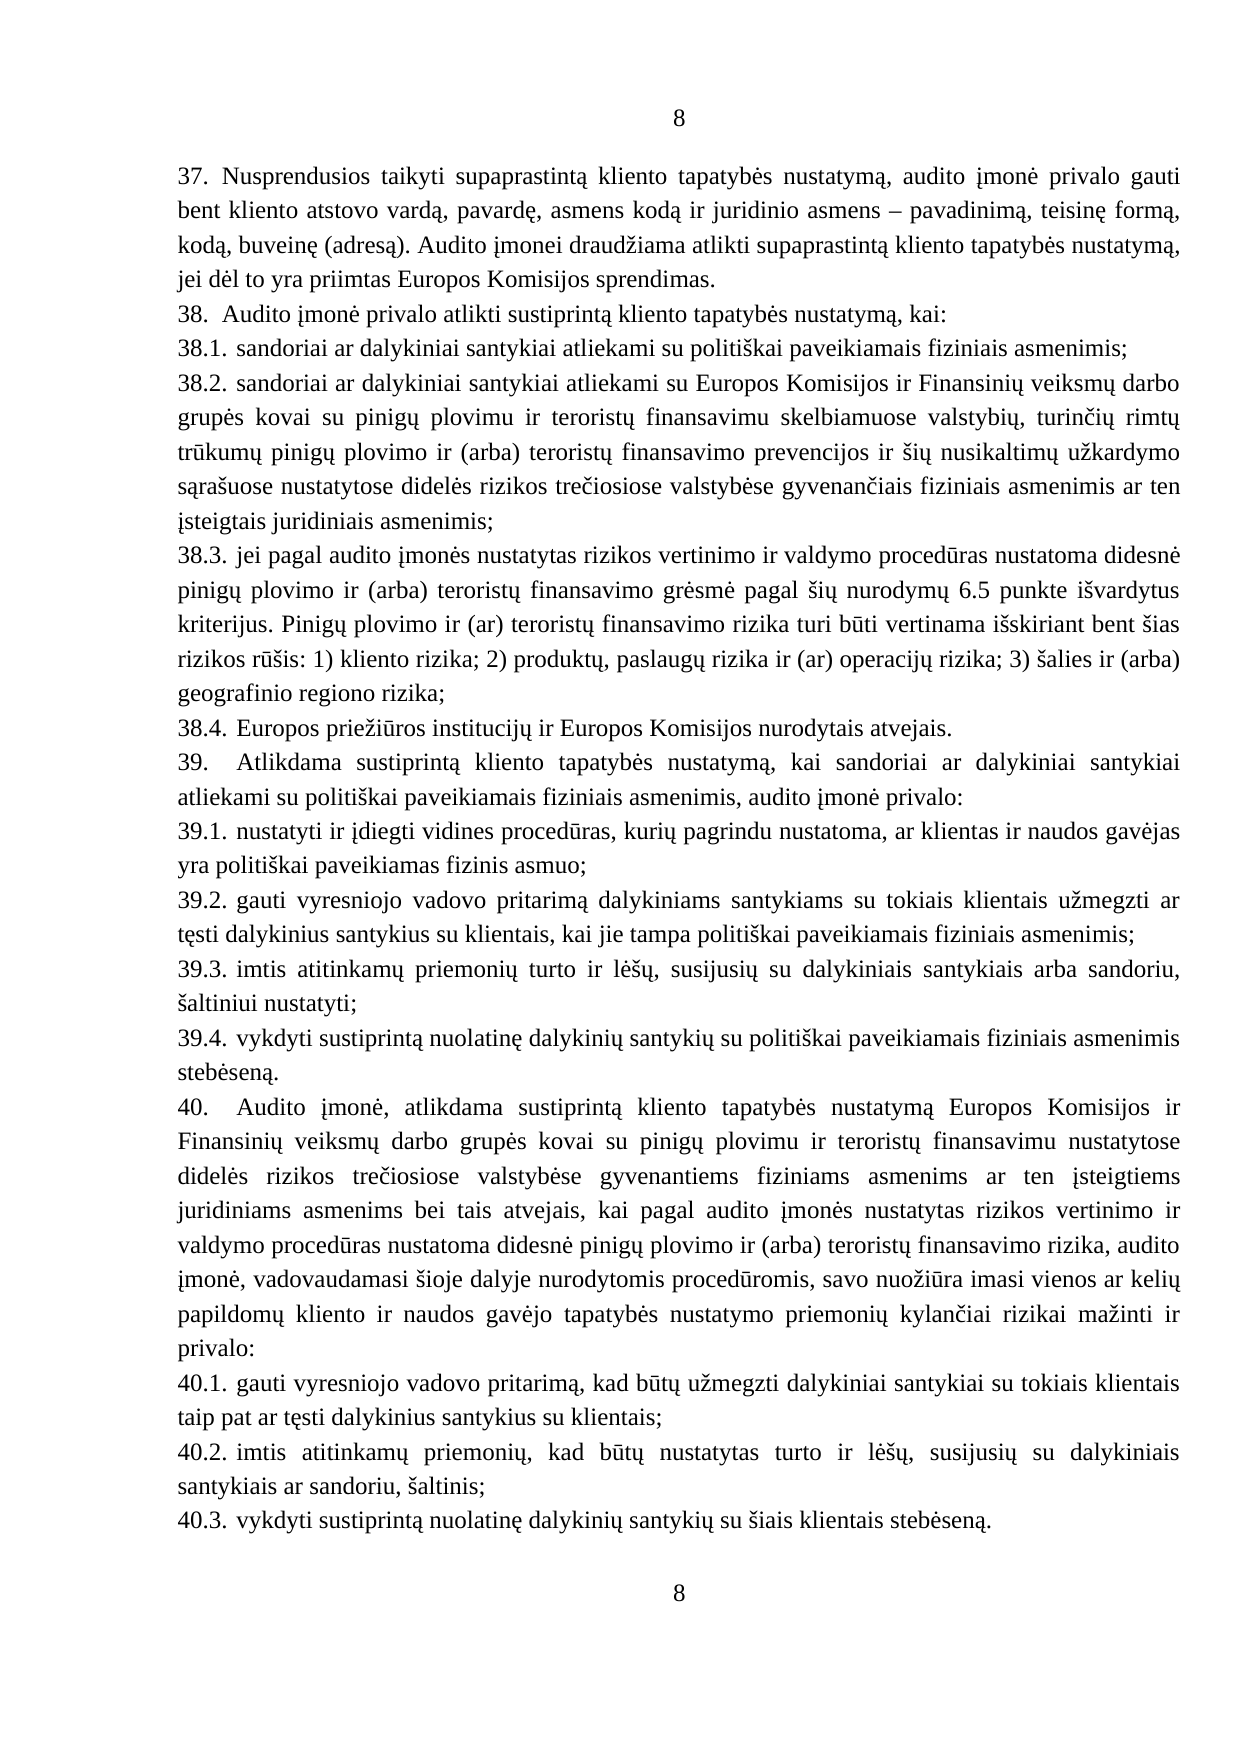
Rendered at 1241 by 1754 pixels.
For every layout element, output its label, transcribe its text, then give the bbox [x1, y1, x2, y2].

text 38.4. Europos priežiūros institucijų ir Europos Komisijos nurodytais atvejais. [177, 713, 1181, 741]
text 38.3. jei pagal audito įmonės nustatytas rizikos vertinimo ir valdymo procedūras nustatoma didesnė pinigų plovimo ir (arba) teroristų finansavimo grėsmė pagal šių nurodymų 6.5 punkte išvardytus kriterijus. Pinigų plovimo ir (ar) teroristų finansavimo rizika turi būti vertinama išskiriant bent šias rizikos rūšis: 1) kliento rizika; 2) produktų, paslaugų rizika ir (ar) operacijų rizika; 3) šalies ir (arba) geografinio regiono rizika; [177, 540, 1181, 707]
text 39.2. gauti vyresniojo vadovo pritarimą dalykiniams santykiams su tokiais klientais užmegzti ar tęsti dalykinius santykius su klientais, kai jie tampa politiškai paveikiamais fiziniais asmenimis; [177, 885, 1181, 948]
text 39.3. imtis atitinkamų priemonių turto ir lėšų, susijusių su dalykiniais santykiais arba sandoriu, šaltiniui nustatyti; [177, 954, 1181, 1017]
text 40.2. imtis atitinkamų priemonių, kad būtų nustatytas turto ir lėšų, susijusių su dalykiniais santykiais ar sandoriu, šaltinis; [177, 1437, 1181, 1500]
text 40.1. gauti vyresniojo vadovo pritarimą, kad būtų užmegzti dalykiniai santykiai su tokiais klientais taip pat ar tęsti dalykinius santykius su klientais; [177, 1368, 1181, 1431]
text 39.4. vykdyti sustiprintą nuolatinę dalykinių santykių su politiškai paveikiamais fiziniais asmenimis stebėseną. [177, 1023, 1181, 1086]
text 38.2. sandoriai ar dalykiniai santykiai atliekami su Europos Komisijos ir Finansinių veiksmų darbo grupės kovai su pinigų plovimu ir teroristų finansavimu skelbiamuose valstybių, turinčių rimtų trūkumų pinigų plovimo ir (arba) teroristų finansavimo prevencijos ir šių nusikaltimų užkardymo sąrašuose nustatytose didelės rizikos trečiosiose valstybėse gyvenančiais fiziniais asmenimis ar ten įsteigtais juridiniais asmenimis; [177, 368, 1181, 534]
text 40. Audito įmonė, atlikdama sustiprintą kliento tapatybės nustatymą Europos Komisijos ir Finansinių veiksmų darbo grupės kovai su pinigų plovimu ir teroristų finansavimu nustatytose didelės rizikos trečiosiose valstybėse gyvenantiems fiziniams asmenims ar ten įsteigtiems juridiniams asmenims bei tais atvejais, kai pagal audito įmonės nustatytas rizikos vertinimo ir valdymo procedūras nustatoma didesnė pinigų plovimo ir (arba) teroristų finansavimo rizika, audito įmonė, vadovaudamasi šioje dalyje nurodytomis procedūromis, savo nuožiūra imasi vienos ar kelių papildomų kliento ir naudos gavėjo tapatybės nustatymo priemonių kylančiai rizikai mažinti ir privalo: [177, 1092, 1181, 1362]
text 39.1. nustatyti ir įdiegti vidines procedūras, kurių pagrindu nustatoma, ar klientas ir naudos gavėjas yra politiškai paveikiamas fizinis asmuo; [177, 816, 1181, 879]
text 38. Audito įmonė privalo atlikti sustiprintą kliento tapatybės nustatymą, kai: [177, 299, 1181, 328]
text 38.1. sandoriai ar dalykiniai santykiai atliekami su politiškai paveikiamais fiziniais asmenimis; [177, 333, 1181, 362]
text 37. Nusprendusios taikyti supaprastintą kliento tapatybės nustatymą, audito įmonė privalo gauti bent kliento atstovo vardą, pavardę, asmens kodą ir juridinio asmens – pavadinimą, teisinę formą, kodą, buveinę (adresą). Audito įmonei draudžiama atlikti supaprastintą kliento tapatybės nustatymą, jei dėl to yra priimtas Europos Komisijos sprendimas. [177, 161, 1181, 293]
text 39. Atlikdama sustiprintą kliento tapatybės nustatymą, kai sandoriai ar dalykiniai santykiai atliekami su politiškai paveikiamais fiziniais asmenimis, audito įmonė privalo: [177, 747, 1181, 810]
text 40.3. vykdyti sustiprintą nuolatinę dalykinių santykių su šiais klientais stebėseną. [177, 1506, 1181, 1534]
